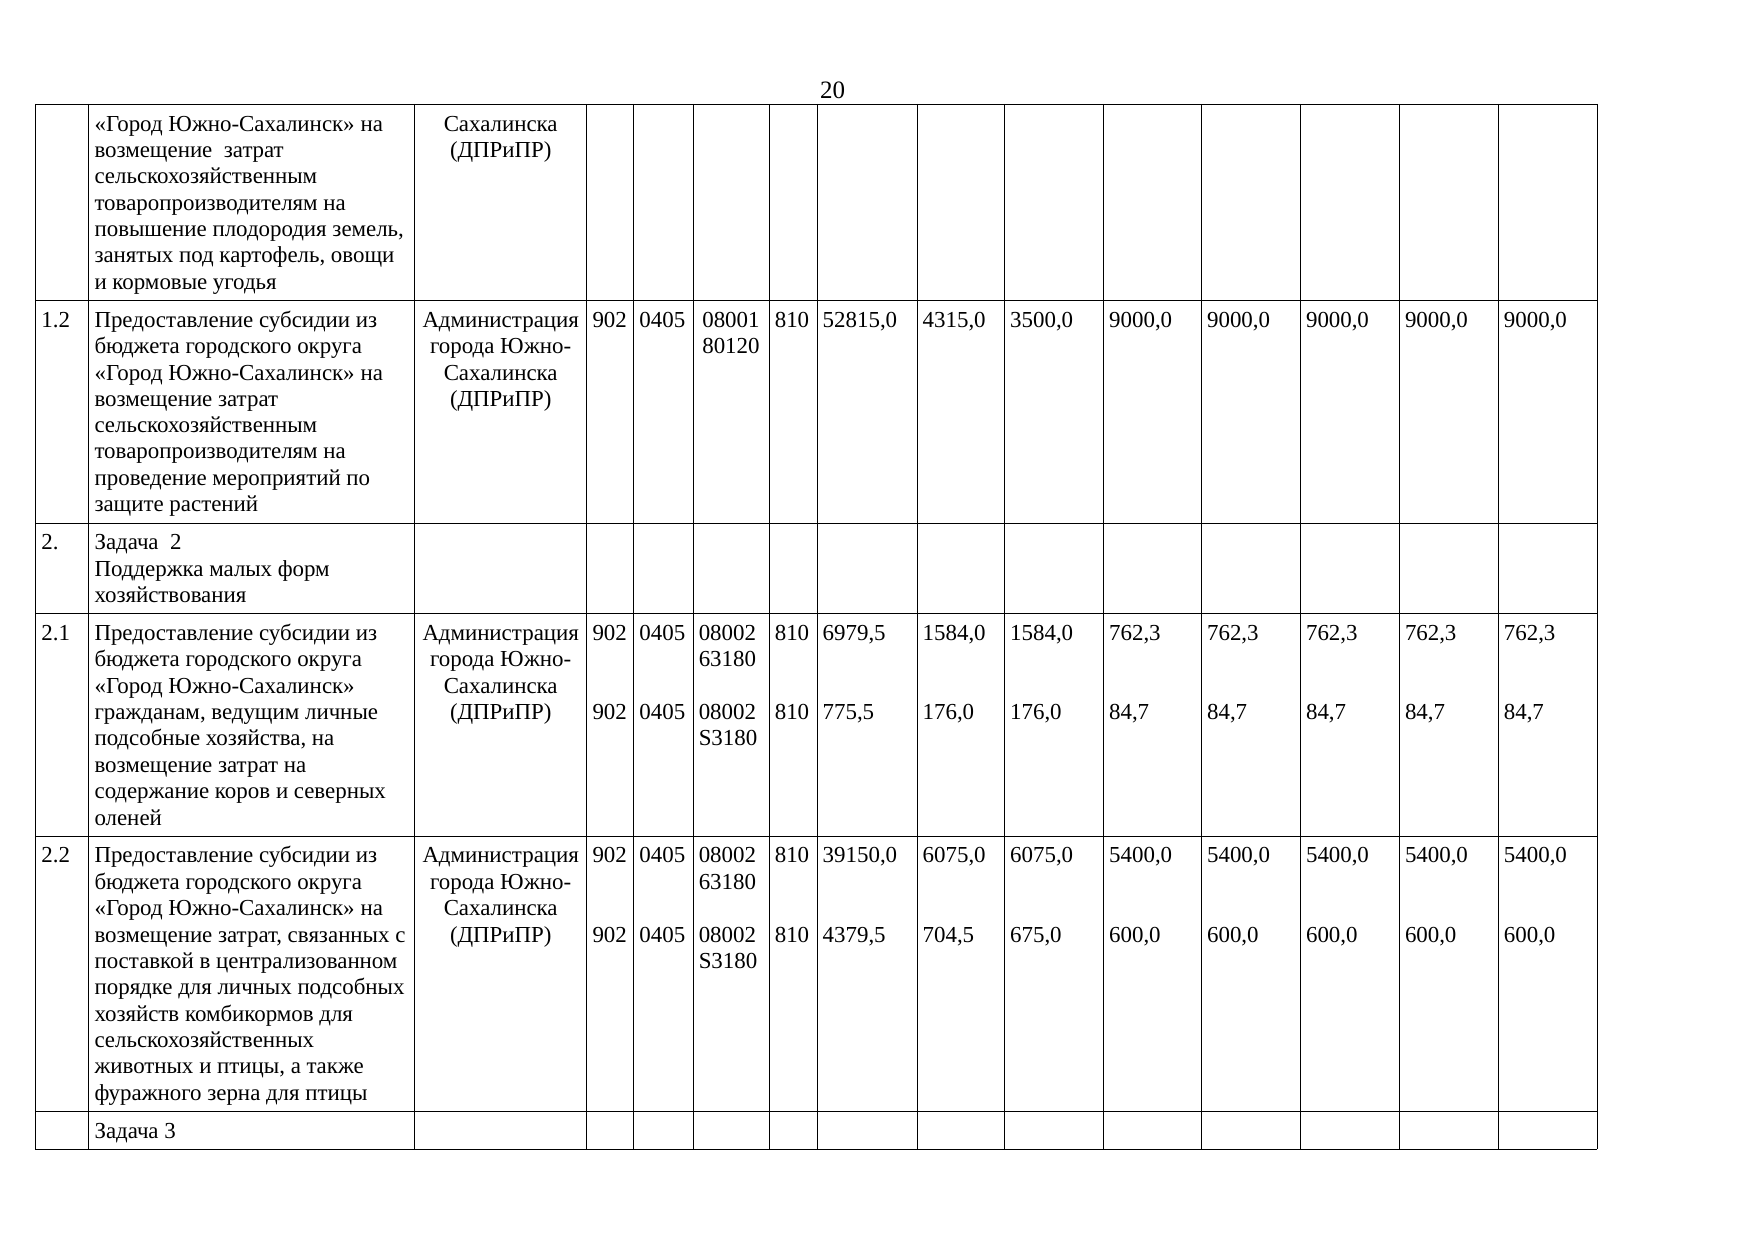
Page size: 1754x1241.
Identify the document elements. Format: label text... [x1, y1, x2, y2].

table_cell 1584,0 176,0 [1005, 614, 1103, 836]
table_cell [1400, 524, 1498, 613]
table_cell 1.2 [36, 301, 88, 522]
table_cell Администрация города Южно-Сахалинска (ДПРиПР) [415, 301, 586, 522]
table_cell Предоставление субсидии из бюджета городского округа «Город Южно-Сахалинск» гражданам, ведущим личные подсобные хозяйства, на возмещение затрат на содержание коров и северных оленей [89, 614, 414, 836]
table_cell [694, 105, 769, 300]
table_cell 762,3 84,7 [1400, 614, 1498, 836]
table_cell [818, 524, 917, 613]
table_cell [587, 1112, 633, 1149]
table_cell 762,3 84,7 [1202, 614, 1300, 836]
table_cell [1400, 105, 1498, 300]
table_cell [1400, 1112, 1498, 1149]
table_cell 9000,0 [1301, 301, 1399, 522]
table_cell 5400,0 600,0 [1202, 837, 1300, 1111]
table_cell 0800263180 08002S3180 [694, 614, 769, 836]
table_cell 39150,0 4379,5 [818, 837, 917, 1111]
table_cell [694, 524, 769, 613]
table_cell [1202, 105, 1300, 300]
table_cell 0405 0405 [634, 614, 693, 836]
table_cell [1301, 1112, 1399, 1149]
table_cell [918, 524, 1004, 613]
table_cell Администрация города Южно-Сахалинска (ДПРиПР) [415, 837, 586, 1111]
table_cell 0405 0405 [634, 837, 693, 1111]
table_cell [918, 105, 1004, 300]
table_cell [1104, 524, 1201, 613]
table_cell [1005, 1112, 1103, 1149]
table_cell 9000,0 [1499, 301, 1597, 522]
table_cell [818, 1112, 917, 1149]
table_cell [415, 1112, 586, 1149]
table_cell [415, 524, 586, 613]
table_cell [1104, 105, 1201, 300]
table_cell 0405 [634, 301, 693, 522]
table_cell [1202, 524, 1300, 613]
table_cell 5400,0 600,0 [1400, 837, 1498, 1111]
table_cell 9000,0 [1202, 301, 1300, 522]
table_cell [634, 524, 693, 613]
table_cell 5400,0 600,0 [1104, 837, 1201, 1111]
table_cell «Город Южно-Сахалинск» на возмещение затрат сельскохозяйственным товаропроизводителям на повышение плодородия земель, занятых под картофель, овощи и кормовые угодья [89, 105, 414, 300]
table_cell 810 810 [770, 614, 817, 836]
table_cell [694, 1112, 769, 1149]
table_cell [818, 105, 917, 300]
table_cell 762,3 84,7 [1499, 614, 1597, 836]
table_cell [1499, 524, 1597, 613]
table_cell 762,3 84,7 [1301, 614, 1399, 836]
table_cell Сахалинска (ДПРиПР) [415, 105, 586, 300]
table_cell 4315,0 [918, 301, 1004, 522]
table_cell 902 [587, 301, 633, 522]
table_cell 2. [36, 524, 88, 613]
table_cell 5400,0 600,0 [1499, 837, 1597, 1111]
table_cell [1301, 105, 1399, 300]
table_cell [1005, 105, 1103, 300]
table_cell [36, 1112, 88, 1149]
table_cell 762,3 84,7 [1104, 614, 1201, 836]
table_cell Задача 3 [89, 1112, 414, 1149]
table_cell Предоставление субсидии из бюджета городского округа «Город Южно-Сахалинск» на возмещение затрат, связанных с поставкой в централизованном порядке для личных подсобных хозяйств комбикормов для сельскохозяйственных животных и птицы, а также фуражного зерна для птицы [89, 837, 414, 1111]
table_cell 2.2 [36, 837, 88, 1111]
table_cell [1301, 524, 1399, 613]
table_cell 6979,5 775,5 [818, 614, 917, 836]
table_cell Администрация города Южно-Сахалинска (ДПРиПР) [415, 614, 586, 836]
table_cell 6075,0 675,0 [1005, 837, 1103, 1111]
table_cell [634, 105, 693, 300]
table_cell [918, 1112, 1004, 1149]
table_cell 9000,0 [1104, 301, 1201, 522]
table_cell 3500,0 [1005, 301, 1103, 522]
table_cell [770, 524, 817, 613]
table_cell Задача 2 Поддержка малых форм хозяйствования [89, 524, 414, 613]
table_cell 810 810 [770, 837, 817, 1111]
table_cell [1005, 524, 1103, 613]
table_cell 5400,0 600,0 [1301, 837, 1399, 1111]
table_cell Предоставление субсидии из бюджета городского округа «Город Южно-Сахалинск» на возмещение затрат сельскохозяйственным товаропроизводителям на проведение мероприятий по защите растений [89, 301, 414, 522]
table_cell 2.1 [36, 614, 88, 836]
table_cell 810 [770, 301, 817, 522]
table_cell 1584,0 176,0 [918, 614, 1004, 836]
table_cell 902 902 [587, 837, 633, 1111]
table_cell [587, 105, 633, 300]
table_cell 0800263180 08002S3180 [694, 837, 769, 1111]
table_cell [634, 1112, 693, 1149]
table_cell [770, 1112, 817, 1149]
table_cell [587, 524, 633, 613]
table_cell 6075,0 704,5 [918, 837, 1004, 1111]
table_cell 0800180120 [694, 301, 769, 522]
table_cell 52815,0 [818, 301, 917, 522]
table_cell [1104, 1112, 1201, 1149]
table_cell 902 902 [587, 614, 633, 836]
table_cell [1499, 105, 1597, 300]
table_cell 9000,0 [1400, 301, 1498, 522]
table_cell [1202, 1112, 1300, 1149]
table_cell [1499, 1112, 1597, 1149]
table_cell [770, 105, 817, 300]
table_cell [36, 105, 88, 300]
